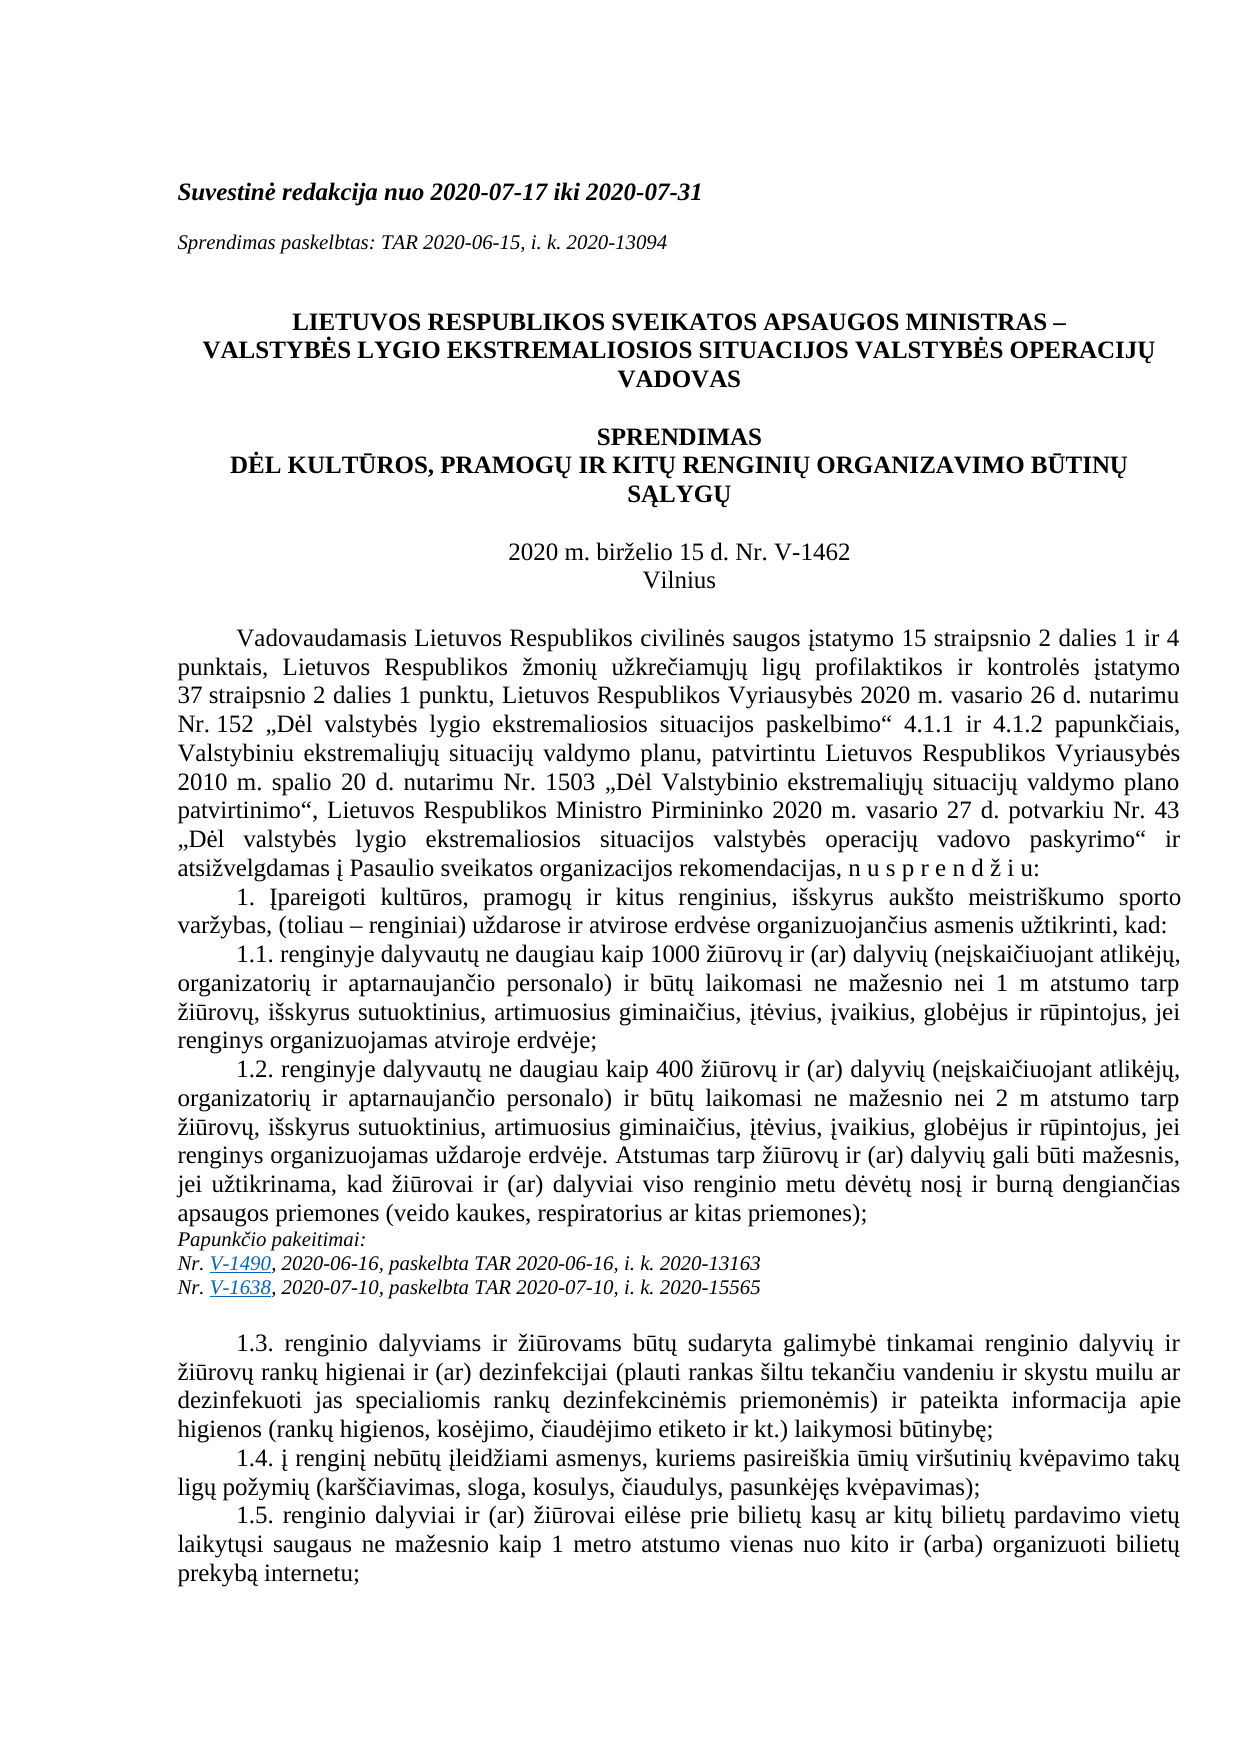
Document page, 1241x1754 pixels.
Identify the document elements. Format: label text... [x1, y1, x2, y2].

text Vadovaudamasis Lietuvos Respublikos civilinės saugos įstatymo 15 straipsnio 2 dalies 1 ir 4 punktais, Lietuvos Respublikos žmonių užkrečiamųjų ligų profilaktikos ir kontrolės įstatymo 37 straipsnio 2 dalies 1 punktu, Lietuvos Respublikos Vyriausybės 2020 m. vasario 26 d. nutarimu Nr. 152 „Dėl valstybės lygio ekstremaliosios situacijos paskelbimo“ 4.1.1 ir 4.1.2 papunkčiais, Valstybiniu ekstremaliųjų situacijų valdymo planu, patvirtintu Lietuvos Respublikos Vyriausybės 2010 m. spalio 20 d. nutarimu Nr. 1503 „Dėl Valstybinio ekstremaliųjų situacijų valdymo plano patvirtinimo“, Lietuvos Respublikos Ministro Pirmininko 2020 m. vasario 27 d. potvarkiu Nr. 43 „Dėl valstybės lygio ekstremaliosios situacijos valstybės operacijų vadovo paskyrimo“ ir atsižvelgdamas į Pasaulio sveikatos organizacijos rekomendacijas, n u s p r e n d ž i u: [177, 623, 1181, 882]
text 1.5. renginio dalyviai ir (ar) žiūrovai eilėse prie bilietų kasų ar kitų bilietų pardavimo vietų laikytųsi saugaus ne mažesnio kaip 1 metro atstumo vienas nuo kito ir (arba) organizuoti bilietų prekybą internetu; [177, 1500, 1181, 1587]
text Suvestinė redakcija nuo 2020-07-17 iki 2020-07-31 [177, 177, 1181, 206]
text Papunkčio pakeitimai: [177, 1227, 1181, 1251]
text VALSTYBĖS LYGIO EKSTREMALIOSIOS SITUACIJOS VALSTYBĖS OPERACIJŲ [177, 336, 1181, 364]
text 1.3. renginio dalyviams ir žiūrovams būtų sudaryta galimybė tinkamai renginio dalyvių ir žiūrovų rankų higienai ir (ar) dezinfekcijai (plauti rankas šiltu tekančiu vandeniu ir skystu muilu ar dezinfekuoti jas specialiomis rankų dezinfekcinėmis priemonėmis) ir pateikta informacija apie higienos (rankų higienos, kosėjimo, čiaudėjimo etiketo ir kt.) laikymosi būtinybę; [177, 1328, 1181, 1443]
text VADOVAS [177, 364, 1181, 393]
text 1.4. į renginį nebūtų įleidžiami asmenys, kuriems pasireiškia ūmių viršutinių kvėpavimo takų ligų požymių (karščiavimas, sloga, kosulys, čiaudulys, pasunkėjęs kvėpavimas); [177, 1443, 1181, 1500]
text Nr. V-1638, 2020-07-10, paskelbta TAR 2020-07-10, i. k. 2020-15565 [177, 1275, 1181, 1299]
text Sprendimas paskelbtas: TAR 2020-06-15, i. k. 2020-13094 [177, 230, 1181, 254]
text SPRENDIMAS [177, 422, 1181, 451]
text Vilnius [177, 566, 1181, 594]
text 2020 m. birželio 15 d. Nr. V-1462 [177, 537, 1181, 566]
text 1.1. renginyje dalyvautų ne daugiau kaip 1000 žiūrovų ir (ar) dalyvių (neįskaičiuojant atlikėjų, organizatorių ir aptarnaujančio personalo) ir būtų laikomasi ne mažesnio nei 1 m atstumo tarp žiūrovų, išskyrus sutuoktinius, artimuosius giminaičius, įtėvius, įvaikius, globėjus ir rūpintojus, jei renginys organizuojamas atviroje erdvėje; [177, 939, 1181, 1054]
text DĖL KULTŪROS, PRAMOGŲ IR KITŲ RENGINIŲ ORGANIZAVIMO BŪTINŲ SĄLYGŲ [177, 451, 1181, 508]
text 1.2. renginyje dalyvautų ne daugiau kaip 400 žiūrovų ir (ar) dalyvių (neįskaičiuojant atlikėjų, organizatorių ir aptarnaujančio personalo) ir būtų laikomasi ne mažesnio nei 2 m atstumo tarp žiūrovų, išskyrus sutuoktinius, artimuosius giminaičius, įtėvius, įvaikius, globėjus ir rūpintojus, jei renginys organizuojamas uždaroje erdvėje. Atstumas tarp žiūrovų ir (ar) dalyvių gali būti mažesnis, jei užtikrinama, kad žiūrovai ir (ar) dalyviai viso renginio metu dėvėtų nosį ir burną dengiančias apsaugos priemones (veido kaukes, respiratorius ar kitas priemones); [177, 1054, 1181, 1227]
text 1. Įpareigoti kultūros, pramogų ir kitus renginius, išskyrus aukšto meistriškumo sporto varžybas, (toliau – renginiai) uždarose ir atvirose erdvėse organizuojančius asmenis užtikrinti, kad: [177, 882, 1181, 939]
text LIETUVOS RESPUBLIKOS SVEIKATOS APSAUGOS MINISTRAS – [177, 307, 1181, 336]
text Nr. V-1490, 2020-06-16, paskelbta TAR 2020-06-16, i. k. 2020-13163 [177, 1251, 1181, 1275]
